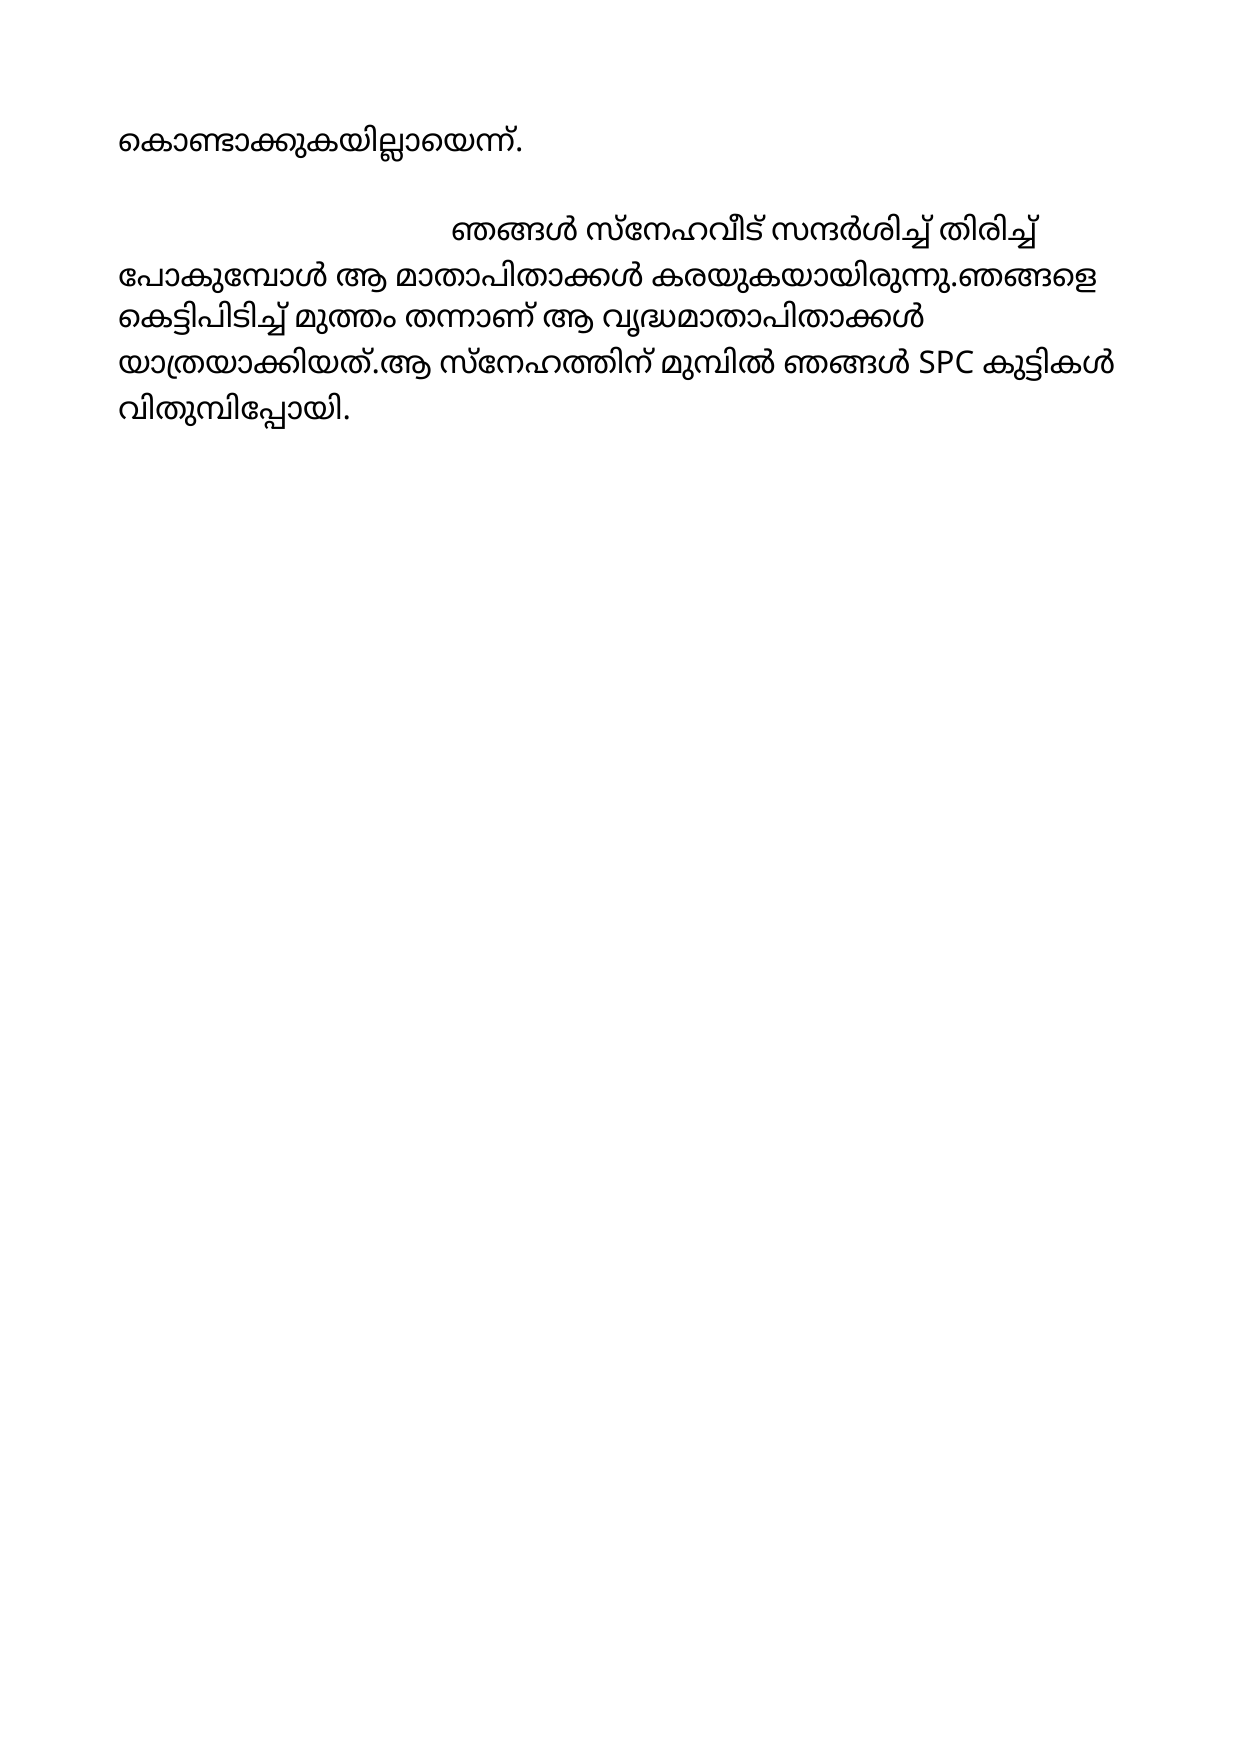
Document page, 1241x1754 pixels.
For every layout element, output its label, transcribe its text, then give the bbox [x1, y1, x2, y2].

text കൊണ്ടാക്കുകയില്ലായെന്ന്. [118, 118, 1122, 164]
text ഞങ്ങള്‍ സ്നേഹവീട് സന്ദര്‍ശിച്ച് തിരിച്ച് പോകുമ്പോള്‍ ആ മാതാപിതാക്കള്‍ കരയുകയായിരുന്നു.ഞങ്ങളെ കെട്ടിപിടിച്ച് മുത്തം തന്നാണ് ആ വൃദ്ധമാതാപിതാക്കള്‍ യാത്രയാക്കിയത്.ആ സ്നേഹത്തിന് മുമ്പില്‍ ഞങ്ങള്‍ SPC കുട്ടികള്‍ വിതുമ്പിപ്പോയി. [118, 207, 1122, 432]
